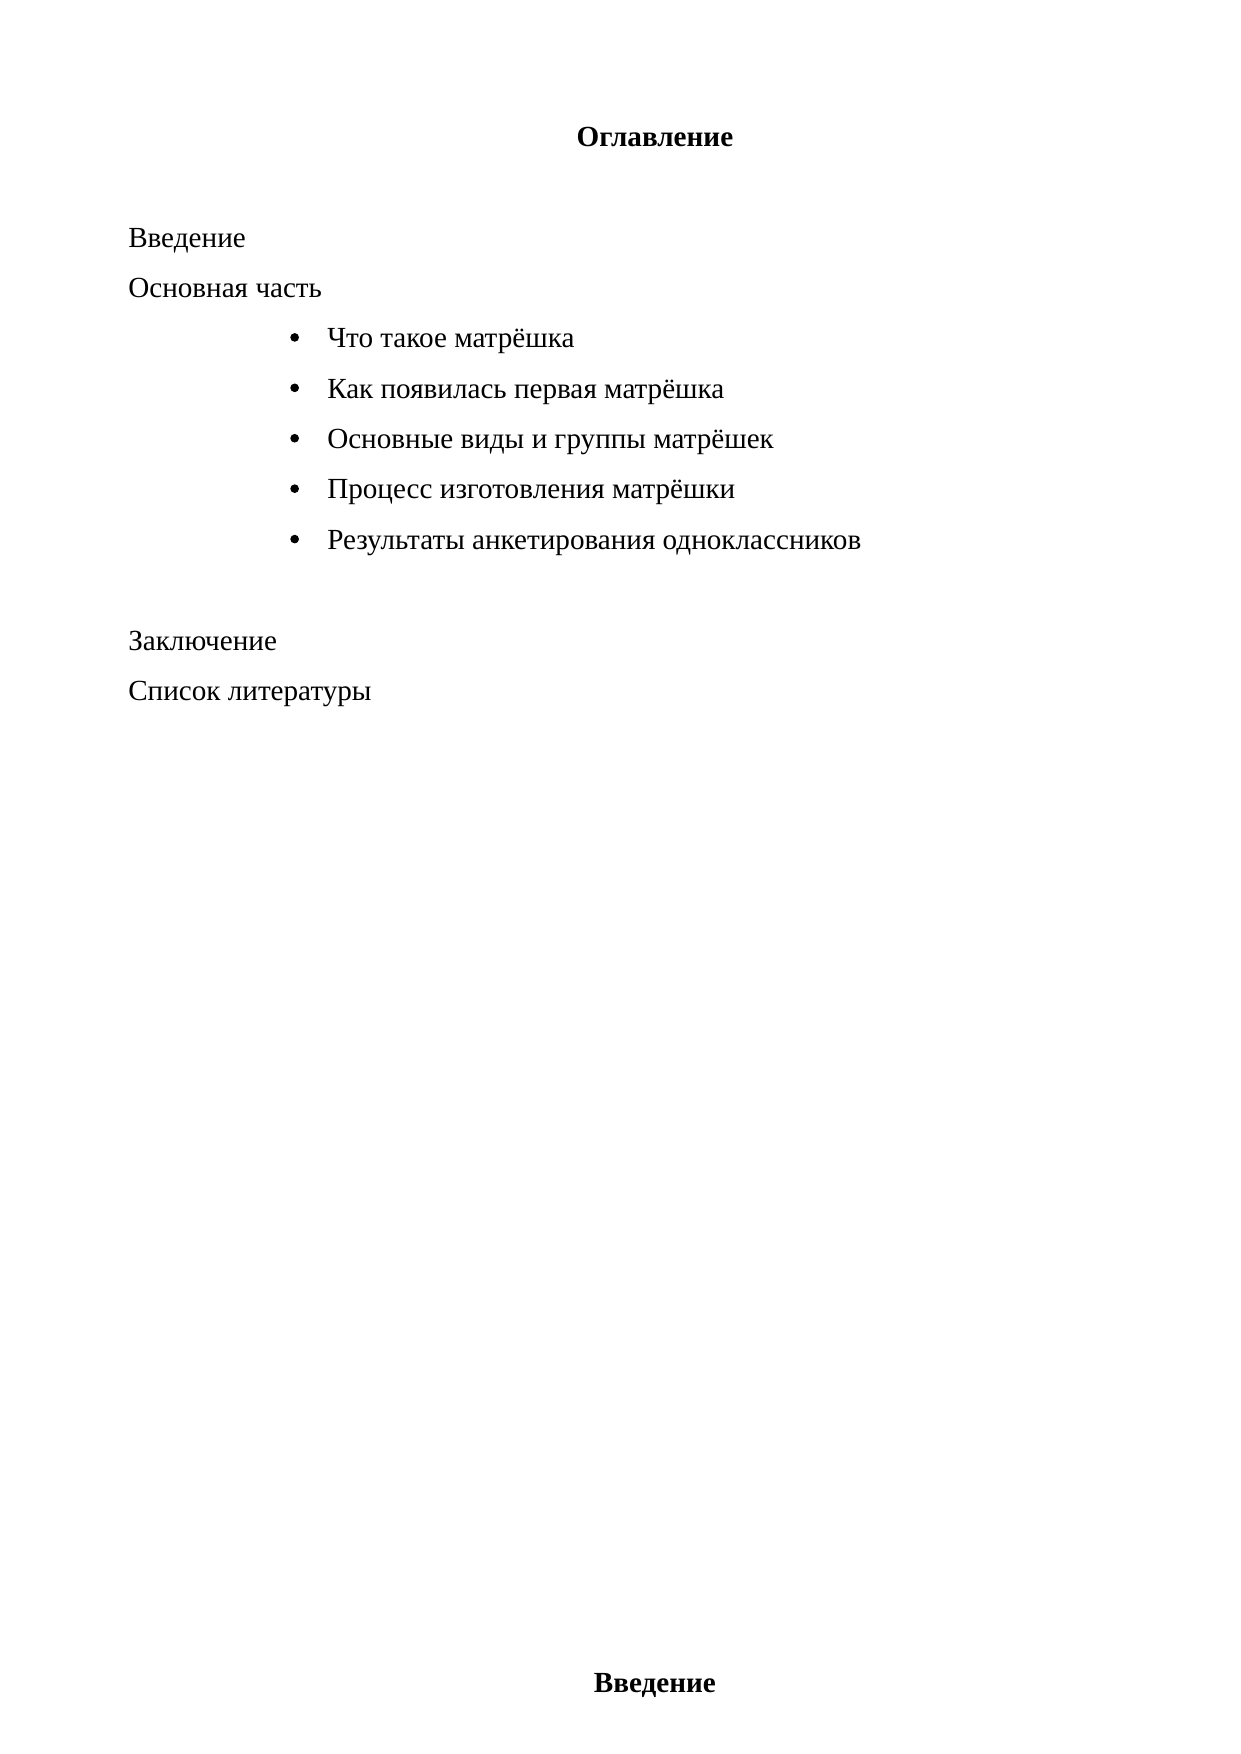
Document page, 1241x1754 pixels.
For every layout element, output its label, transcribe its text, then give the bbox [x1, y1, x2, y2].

list Что такое матрёшка [289, 320, 1181, 354]
text Список литературы [128, 673, 1181, 707]
text Основная часть [128, 270, 1181, 303]
text Заключение [128, 623, 1181, 656]
list Процесс изготовления матрёшки [289, 472, 1181, 505]
list Как появилась первая матрёшка [289, 371, 1181, 404]
list Результаты анкетирования одноклассников [289, 522, 1181, 556]
text Введение [128, 1665, 1181, 1698]
text Оглавление [128, 119, 1181, 153]
list Основные виды и группы матрёшек [289, 421, 1181, 455]
text Введение [128, 220, 1181, 253]
